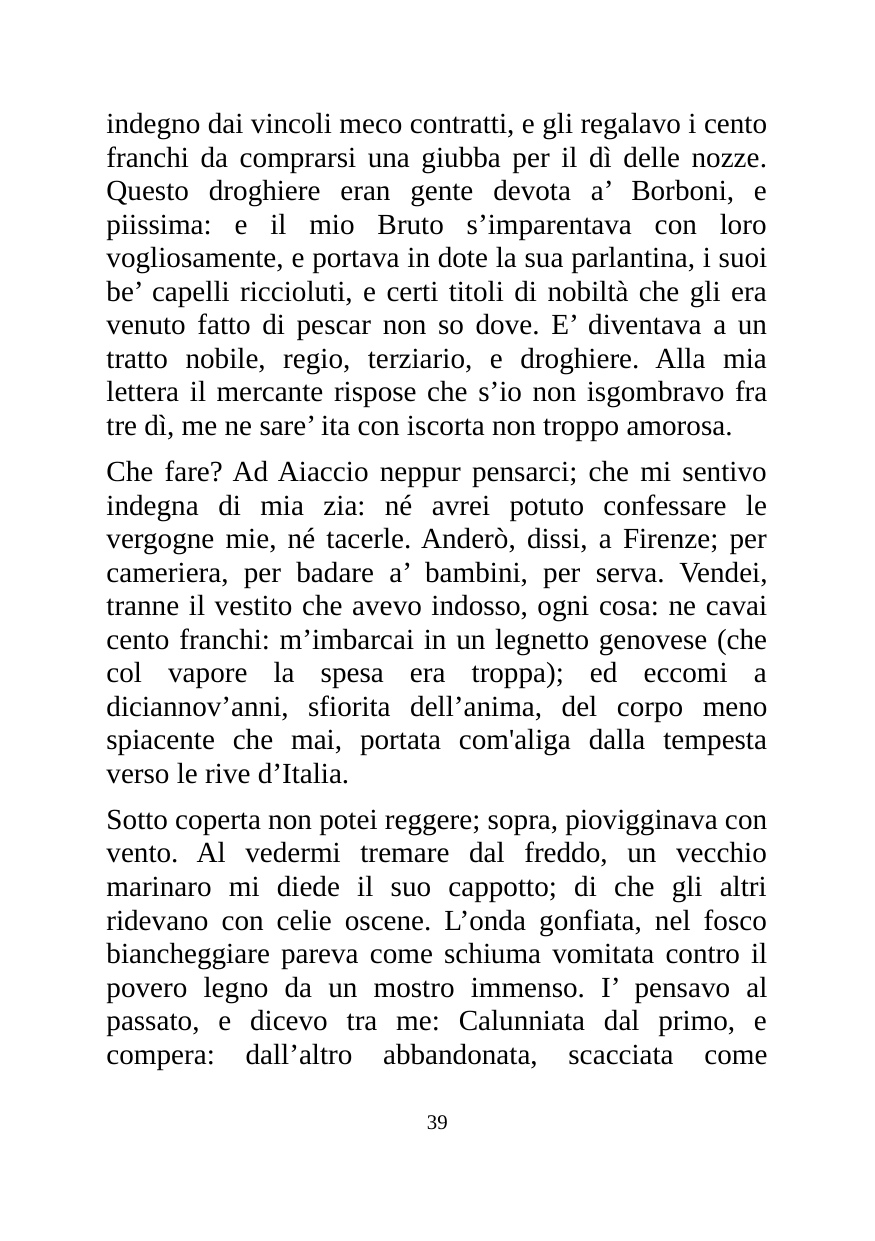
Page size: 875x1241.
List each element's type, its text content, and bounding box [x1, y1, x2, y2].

text indegno dai vincoli meco contratti, e gli regalavo i cento franchi da comprarsi una giubba per il dì delle nozze. Questo droghiere eran gente devota a’ Borboni, e piissima: e il mio Bruto s’imparentava con loro vogliosamente, e portava in dote la sua parlantina, i suoi be’ capelli riccioluti, e certi titoli di nobiltà che gli era venuto fatto di pescar non so dove. E’ diventava a un tratto nobile, regio, terziario, e droghiere. Alla mia lettera il mercante rispose che s’io non isgombravo fra tre dì, me ne sare’ ita con iscorta non troppo amorosa. [106, 106, 768, 442]
text Che fare? Ad Aiaccio neppur pensarci; che mi sentivo indegna di mia zia: né avrei potuto confessare le vergogne mie, né tacerle. Anderò, dissi, a Firenze; per cameriera, per badare a’ bambini, per serva. Vendei, tranne il vestito che avevo indosso, ogni cosa: ne cavai cento franchi: m’imbarcai in un legnetto genovese (che col vapore la spesa era troppa); ed eccomi a diciannov’anni, sfiorita dell’anima, del corpo meno spiacente che mai, portata com'aliga dalla tempesta verso le rive d’Italia. [106, 454, 768, 789]
text Sotto coperta non potei reggere; sopra, piovigginava con vento. Al vedermi tremare dal freddo, un vecchio marinaro mi diede il suo cappotto; di che gli altri ridevano con celie oscene. L’onda gonfiata, nel fosco biancheggiare pareva come schiuma vomitata contro il povero legno da un mostro immenso. I’ pensavo al passato, e dicevo tra me: Calunniata dal primo, e compera: dall’altro abbandonata, scacciata come [106, 802, 768, 1070]
